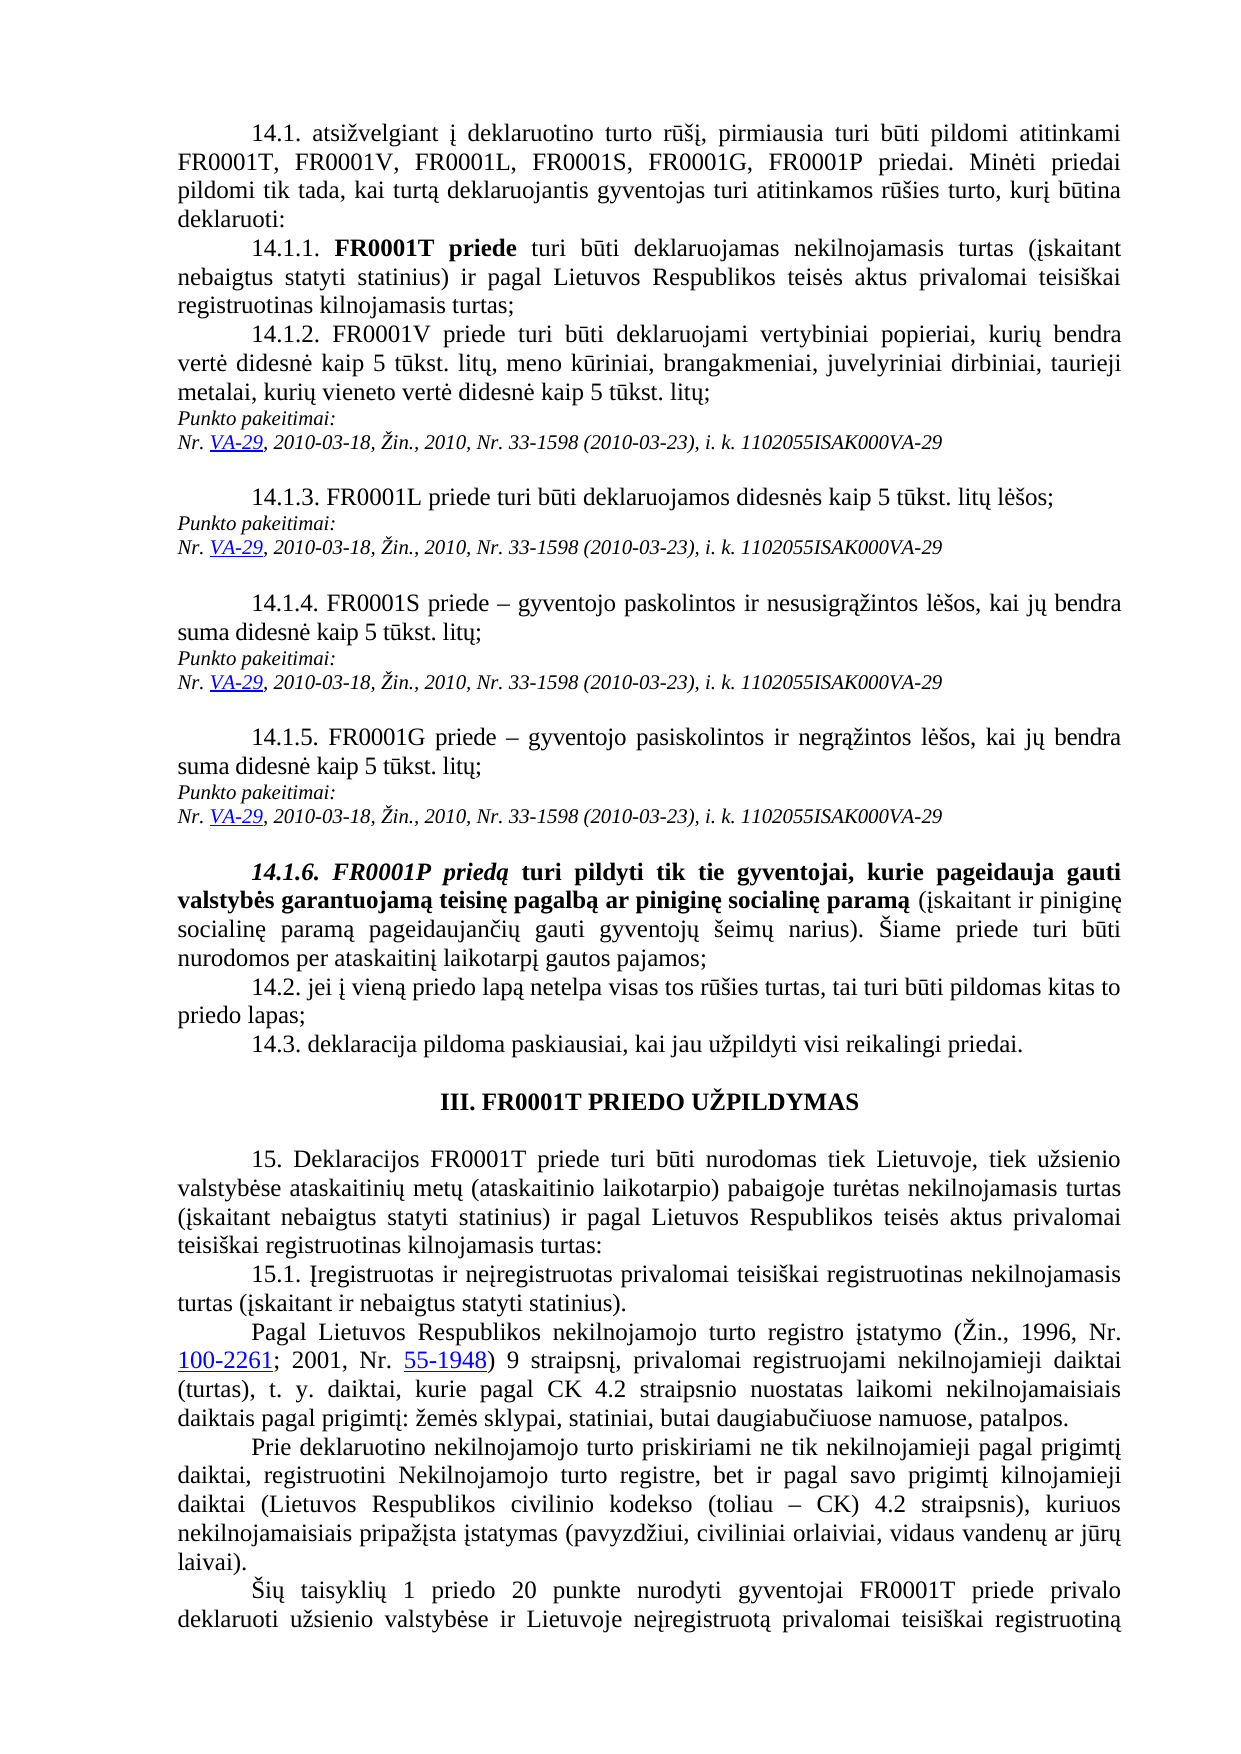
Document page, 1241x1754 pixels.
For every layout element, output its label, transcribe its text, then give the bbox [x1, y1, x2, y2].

text Nr. VA-29, 2010-03-18, Žin., 2010, Nr. 33-1598 (2010-03-23), i. k. 1102055ISAK000VA-29 [177, 430, 1122, 454]
text Nr. VA-29, 2010-03-18, Žin., 2010, Nr. 33-1598 (2010-03-23), i. k. 1102055ISAK000VA-29 [177, 535, 1122, 559]
text Punkto pakeitimai: [177, 406, 1122, 430]
text Prie deklaruotino nekilnojamojo turto priskiriami ne tik nekilnojamieji pagal prigimtį daiktai, registruotini Nekilnojamojo turto registre, bet ir pagal savo prigimtį kilnojamieji daiktai (Lietuvos Respublikos civilinio kodekso (toliau – CK) 4.2 straipsnis), kuriuos nekilnojamaisiais pripažįsta įstatymas (pavyzdžiui, civiliniai orlaiviai, vidaus vandenų ar jūrų laivai). [177, 1432, 1122, 1576]
text Nr. VA-29, 2010-03-18, Žin., 2010, Nr. 33-1598 (2010-03-23), i. k. 1102055ISAK000VA-29 [177, 670, 1122, 694]
text Punkto pakeitimai: [177, 646, 1122, 670]
text III. FR0001T PRIEDO UŽPILDYMAS [177, 1087, 1122, 1116]
text 14.1.2. FR0001V priede turi būti deklaruojami vertybiniai popieriai, kurių bendra vertė didesnė kaip 5 tūkst. litų, meno kūriniai, brangakmeniai, juvelyriniai dirbiniai, taurieji metalai, kurių vieneto vertė didesnė kaip 5 tūkst. litų; [177, 319, 1122, 406]
text 14.2. jei į vieną priedo lapą netelpa visas tos rūšies turtas, tai turi būti pildomas kitas to priedo lapas; [177, 972, 1122, 1029]
text Šių taisyklių 1 priedo 20 punkte nurodyti gyventojai FR0001T priede privalo deklaruoti užsienio valstybėse ir Lietuvoje neįregistruotą privalomai teisiškai registruotiną [177, 1576, 1122, 1633]
text 14.3. deklaracija pildoma paskiausiai, kai jau užpildyti visi reikalingi priedai. [177, 1029, 1122, 1058]
text Punkto pakeitimai: [177, 511, 1122, 535]
text 14.1.3. FR0001L priede turi būti deklaruojamos didesnės kaip 5 tūkst. litų lėšos; [177, 482, 1122, 511]
text Punkto pakeitimai: [177, 780, 1122, 804]
text 14.1.1. FR0001T priede turi būti deklaruojamas nekilnojamasis turtas (įskaitant nebaigtus statyti statinius) ir pagal Lietuvos Respublikos teisės aktus privalomai teisiškai registruotinas kilnojamasis turtas; [177, 233, 1122, 319]
text 14.1.5. FR0001G priede – gyventojo pasiskolintos ir negrąžintos lėšos, kai jų bendra suma didesnė kaip 5 tūkst. litų; [177, 722, 1122, 780]
text 14.1.6. FR0001P priedą turi pildyti tik tie gyventojai, kurie pageidauja gauti valstybės garantuojamą teisinę pagalbą ar piniginę socialinę paramą (įskaitant ir piniginę socialinę paramą pageidaujančių gauti gyventojų šeimų narius). Šiame priede turi būti nurodomos per ataskaitinį laikotarpį gautos pajamos; [177, 857, 1122, 972]
text 15. Deklaracijos FR0001T priede turi būti nurodomas tiek Lietuvoje, tiek užsienio valstybėse ataskaitinių metų (ataskaitinio laikotarpio) pabaigoje turėtas nekilnojamasis turtas (įskaitant nebaigtus statyti statinius) ir pagal Lietuvos Respublikos teisės aktus privalomai teisiškai registruotinas kilnojamasis turtas: [177, 1144, 1122, 1259]
text 14.1. atsižvelgiant į deklaruotino turto rūšį, pirmiausia turi būti pildomi atitinkami FR0001T, FR0001V, FR0001L, FR0001S, FR0001G, FR0001P priedai. Minėti priedai pildomi tik tada, kai turtą deklaruojantis gyventojas turi atitinkamos rūšies turto, kurį būtina deklaruoti: [177, 118, 1122, 233]
text 14.1.4. FR0001S priede – gyventojo paskolintos ir nesusigrąžintos lėšos, kai jų bendra suma didesnė kaip 5 tūkst. litų; [177, 588, 1122, 646]
text Pagal Lietuvos Respublikos nekilnojamojo turto registro įstatymo (Žin., 1996, Nr. 100-2261; 2001, Nr. 55-1948) 9 straipsnį, privalomai registruojami nekilnojamieji daiktai (turtas), t. y. daiktai, kurie pagal CK 4.2 straipsnio nuostatas laikomi nekilnojamaisiais daiktais pagal prigimtį: žemės sklypai, statiniai, butai daugiabučiuose namuose, patalpos. [177, 1317, 1122, 1432]
text Nr. VA-29, 2010-03-18, Žin., 2010, Nr. 33-1598 (2010-03-23), i. k. 1102055ISAK000VA-29 [177, 804, 1122, 828]
text 15.1. Įregistruotas ir neįregistruotas privalomai teisiškai registruotinas nekilnojamasis turtas (įskaitant ir nebaigtus statyti statinius). [177, 1259, 1122, 1317]
